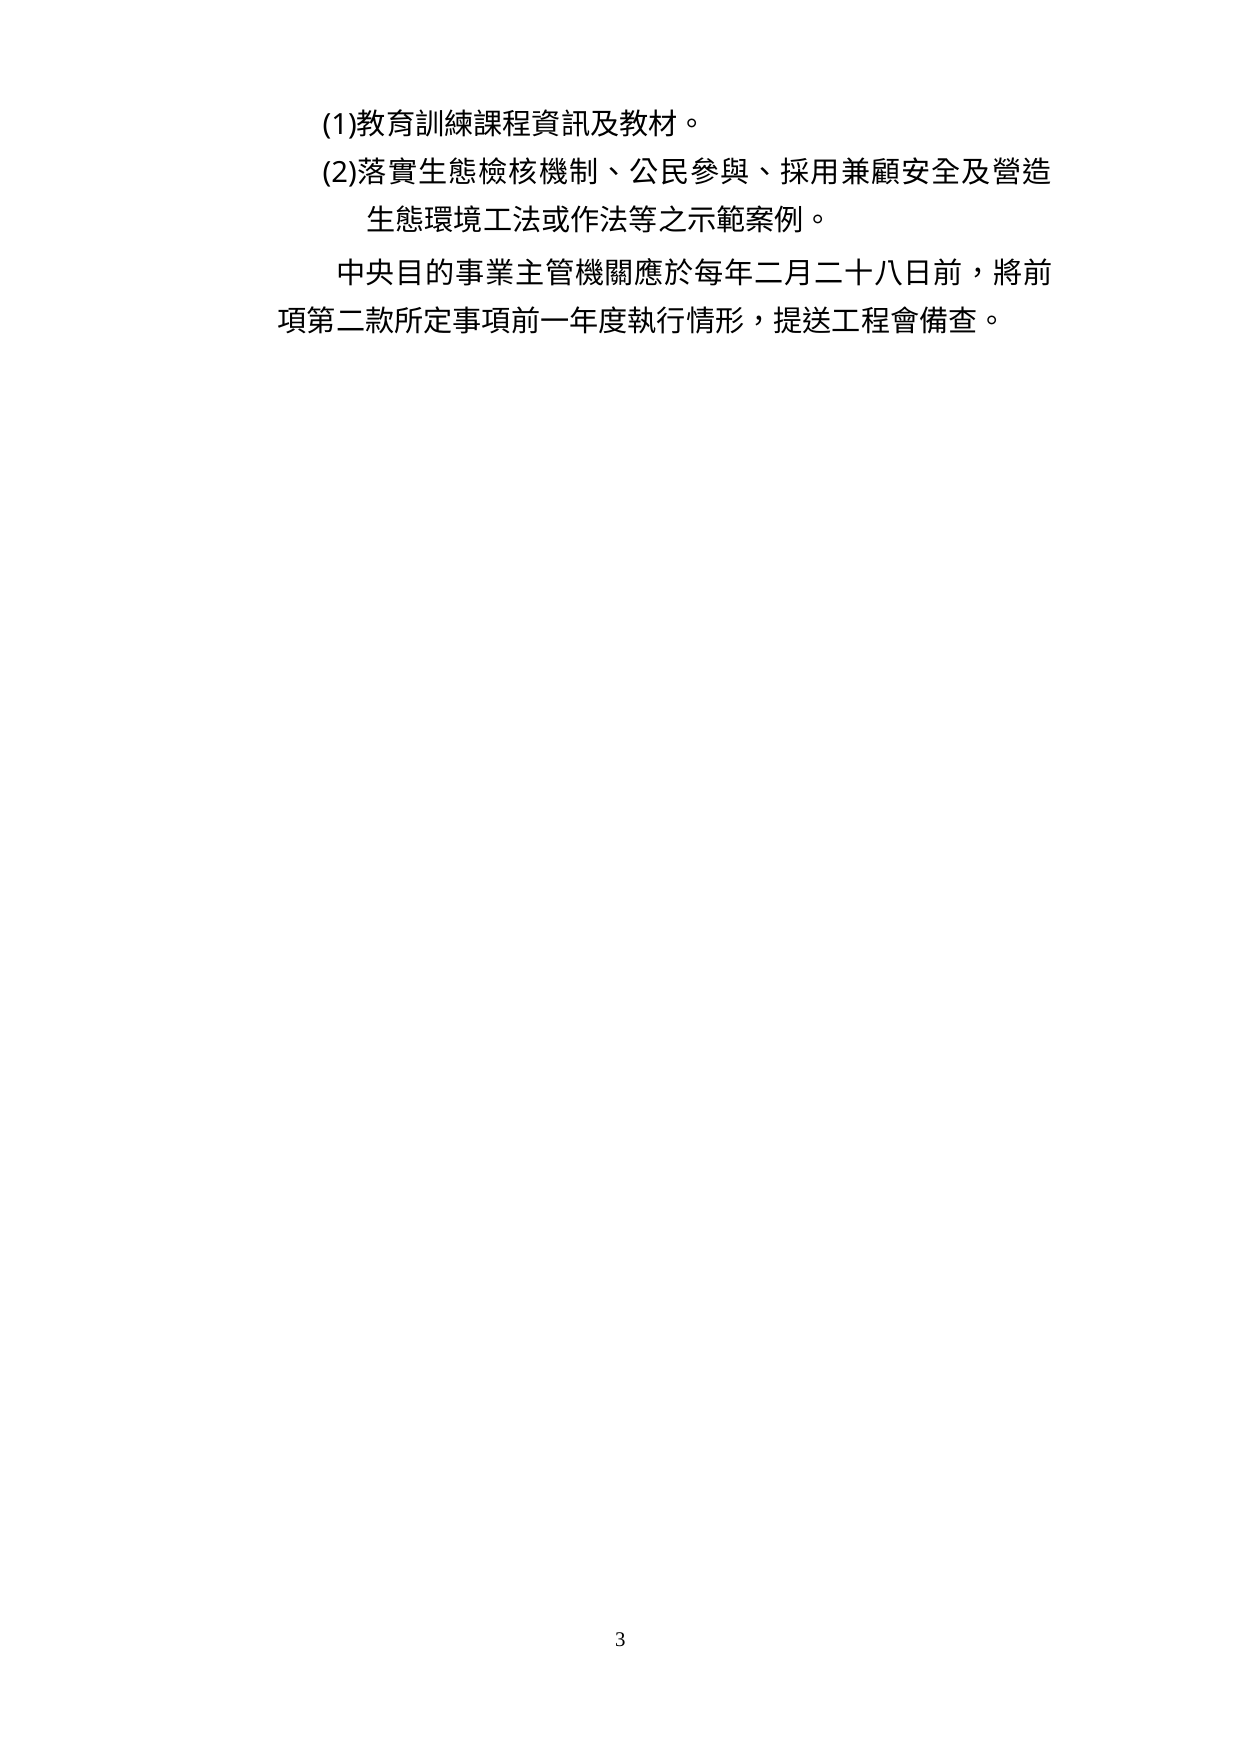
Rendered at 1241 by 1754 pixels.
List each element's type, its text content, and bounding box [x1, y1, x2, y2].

text (2)落實生態檢核機制、公民參與、採用兼顧安全及營造生態環境工法或作法等之示範案例。 [322, 144, 1053, 240]
text 中央目的事業主管機關應於每年二月二十八日前，將前項第二款所定事項前一年度執行情形，提送工程會備查。 [277, 245, 1053, 341]
text (1)教育訓練課程資訊及教材。 [322, 96, 1053, 144]
